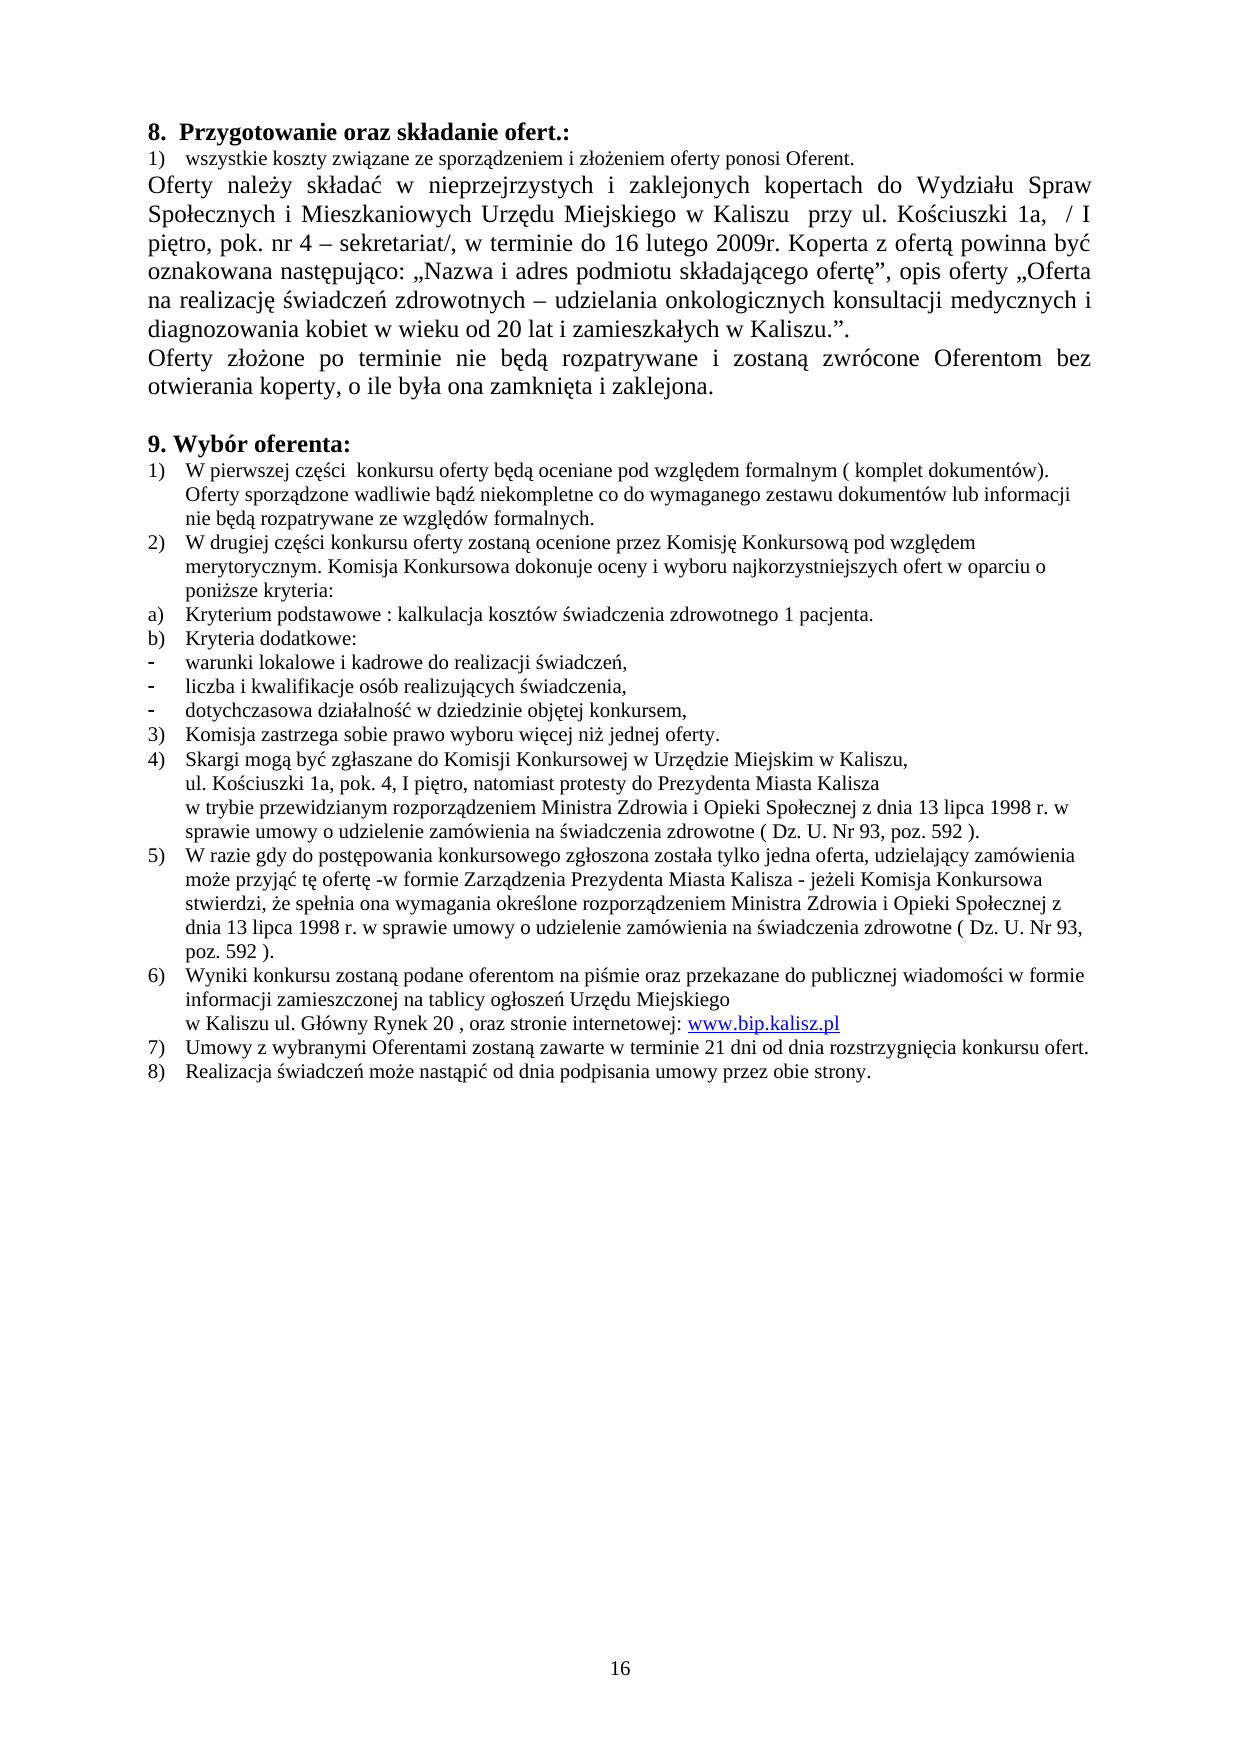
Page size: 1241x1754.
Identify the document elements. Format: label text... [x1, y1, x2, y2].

list Komisja zastrzega sobie prawo wyboru więcej niż jednej oferty. [148, 722, 1092, 746]
list wszystkie koszty związane ze sporządzeniem i złożeniem oferty ponosi Oferent. [148, 146, 1092, 170]
list Kryterium podstawowe : kalkulacja kosztów świadczenia zdrowotnego 1 pacjenta. [148, 602, 1092, 626]
list Kryteria dodatkowe: [148, 626, 1092, 650]
list Wyniki konkursu zostaną podane oferentom na piśmie oraz przekazane do publicznej wiadomości w formie informacji zamieszczonej na tablicy ogłoszeń Urzędu Miejskiego w Kaliszu ul. Główny Rynek 20 , oraz stronie internetowej: www.bip.kalisz.pl [148, 963, 1092, 1035]
list Skargi mogą być zgłaszane do Komisji Konkursowej w Urzędzie Miejskim w Kaliszu, ul. Kościuszki 1a, pok. 4, I piętro, natomiast protesty do Prezydenta Miasta Kalisza w trybie przewidzianym rozporządzeniem Ministra Zdrowia i Opieki Społecznej z dnia 13 lipca 1998 r. w sprawie umowy o udzielenie zamówienia na świadczenia zdrowotne ( Dz. U. Nr 93, poz. 592 ). [148, 746, 1092, 843]
text 9. Wybór oferenta: [148, 429, 1092, 458]
list W drugiej części konkursu oferty zostaną ocenione przez Komisję Konkursową pod względem merytorycznym. Komisja Konkursowa dokonuje oceny i wyboru najkorzystniejszych ofert w oparciu o poniższe kryteria: [148, 530, 1092, 602]
list Realizacja świadczeń może nastąpić od dnia podpisania umowy przez obie strony. [148, 1059, 1092, 1083]
text Oferty należy składać w nieprzejrzystych i zaklejonych kopertach do Wydziału Spraw Społecznych i Mieszkaniowych Urzędu Miejskiego w Kaliszu przy ul. Kościuszki 1a, / I piętro, pok. nr 4 – sekretariat/, w terminie do 16 lutego 2009r. Koperta z ofertą powinna być oznakowana następująco: „Nazwa i adres podmiotu składającego ofertę”, opis oferty „Oferta na realizację świadczeń zdrowotnych – udzielania onkologicznych konsultacji medycznych i diagnozowania kobiet w wieku od 20 lat i zamieszkałych w Kaliszu.”. [148, 170, 1092, 343]
text Oferty złożone po terminie nie będą rozpatrywane i zostaną zwrócone Oferentom bez otwierania koperty, o ile była ona zamknięta i zaklejona. [148, 343, 1092, 400]
list dotychczasowa działalność w dziedzinie objętej konkursem, [148, 698, 1092, 722]
text 8. Przygotowanie oraz składanie ofert.: [148, 117, 1092, 146]
list liczba i kwalifikacje osób realizujących świadczenia, [148, 674, 1092, 698]
list W razie gdy do postępowania konkursowego zgłoszona została tylko jedna oferta, udzielający zamówienia może przyjąć tę ofertę -w formie Zarządzenia Prezydenta Miasta Kalisza - jeżeli Komisja Konkursowa stwierdzi, że spełnia ona wymagania określone rozporządzeniem Ministra Zdrowia i Opieki Społecznej z dnia 13 lipca 1998 r. w sprawie umowy o udzielenie zamówienia na świadczenia zdrowotne ( Dz. U. Nr 93, poz. 592 ). [148, 843, 1092, 963]
list warunki lokalowe i kadrowe do realizacji świadczeń, [148, 650, 1092, 674]
list Umowy z wybranymi Oferentami zostaną zawarte w terminie 21 dni od dnia rozstrzygnięcia konkursu ofert. [148, 1035, 1092, 1059]
list W pierwszej części konkursu oferty będą oceniane pod względem formalnym ( komplet dokumentów). Oferty sporządzone wadliwie bądź niekompletne co do wymaganego zestawu dokumentów lub informacji nie będą rozpatrywane ze względów formalnych. [148, 458, 1092, 530]
